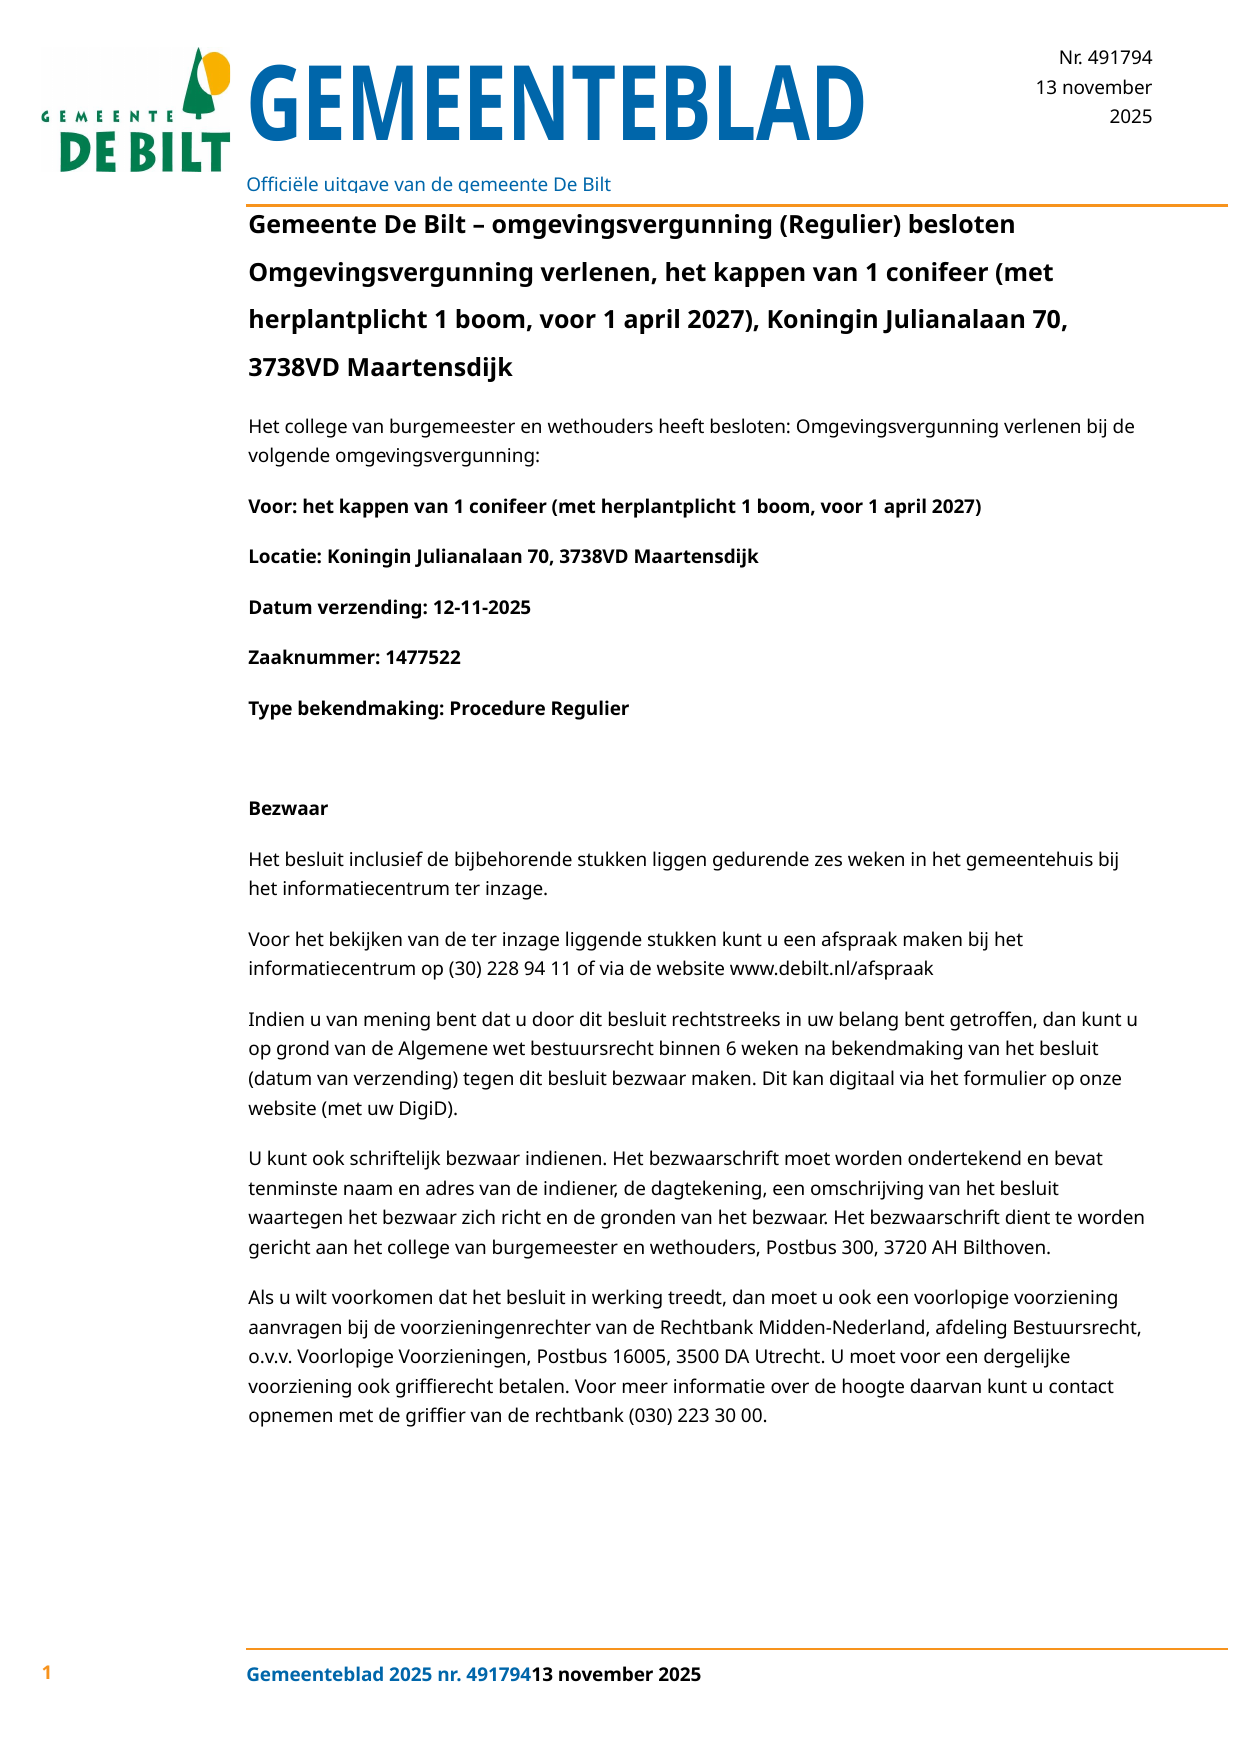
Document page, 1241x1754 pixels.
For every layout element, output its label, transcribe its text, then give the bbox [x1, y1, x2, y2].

text Zaaknummer: 1477522 [248, 644, 1152, 670]
text Gemeente De Bilt – omgevingsvergunning (Regulier) besloten Omgevingsvergunning verlenen, het kappen van 1 conifeer (met herplantplicht 1 boom, voor 1 april 2027), Koningin Julianalaan 70, 3738VD Maartensdijk [248, 207, 1152, 384]
text Type bekendmaking: Procedure Regulier [248, 695, 1152, 721]
text U kunt ook schriftelijk bezwaar indienen. Het bezwaarschrift moet worden ondertekend en bevat tenminste naam en adres van de indiener, de dagtekening, een omschrijving van het besluit waartegen het bezwaar zich richt en de gronden van het bezwaar. Het bezwaarschrift dient te worden gericht aan het college van burgemeester en wethouders, Postbus 300, 3720 AH Bilthoven. [248, 1145, 1152, 1260]
text Locatie: Koningin Julianalaan 70, 3738VD Maartensdijk [248, 543, 1152, 569]
text Voor: het kappen van 1 conifeer (met herplantplicht 1 boom, voor 1 april 2027) [248, 493, 1152, 519]
text Het besluit inclusief de bijbehorende stukken liggen gedurende zes weken in het gemeentehuis bij het informatiecentrum ter inzage. [248, 846, 1152, 901]
text Datum verzending: 12-11-2025 [248, 594, 1152, 620]
text Bezwaar [248, 796, 1152, 821]
text Voor het bekijken van de ter inzage liggende stukken kunt u een afspraak maken bij het informatiecentrum op (30) 228 94 11 of via de website www.debilt.nl/afspraak [248, 926, 1152, 981]
text Het college van burgemeester en wethouders heeft besloten: Omgevingsvergunning verlenen bij de volgende omgevingsvergunning: [248, 413, 1152, 468]
text Indien u van mening bent dat u door dit besluit rechtstreeks in uw belang bent getroffen, dan kunt u op grond van de Algemene wet bestuursrecht binnen 6 weken na bekendmaking van het besluit (datum van verzending) tegen dit besluit bezwaar maken. Dit kan digitaal via het formulier op onze website (met uw DigiD). [248, 1006, 1152, 1121]
text Als u wilt voorkomen dat het besluit in werking treedt, dan moet u ook een voorlopige voorziening aanvragen bij de voorzieningenrechter van de Rechtbank Midden-Nederland, afdeling Bestuursrecht, o.v.v. Voorlopige Voorzieningen, Postbus 16005, 3500 DA Utrecht. U moet voor een dergelijke voorziening ook griffierecht betalen. Voor meer informatie over de hoogte daarvan kunt u contact opnemen met de griffier van de rechtbank (030) 223 30 00. [248, 1284, 1152, 1428]
picture [41, 47, 231, 172]
